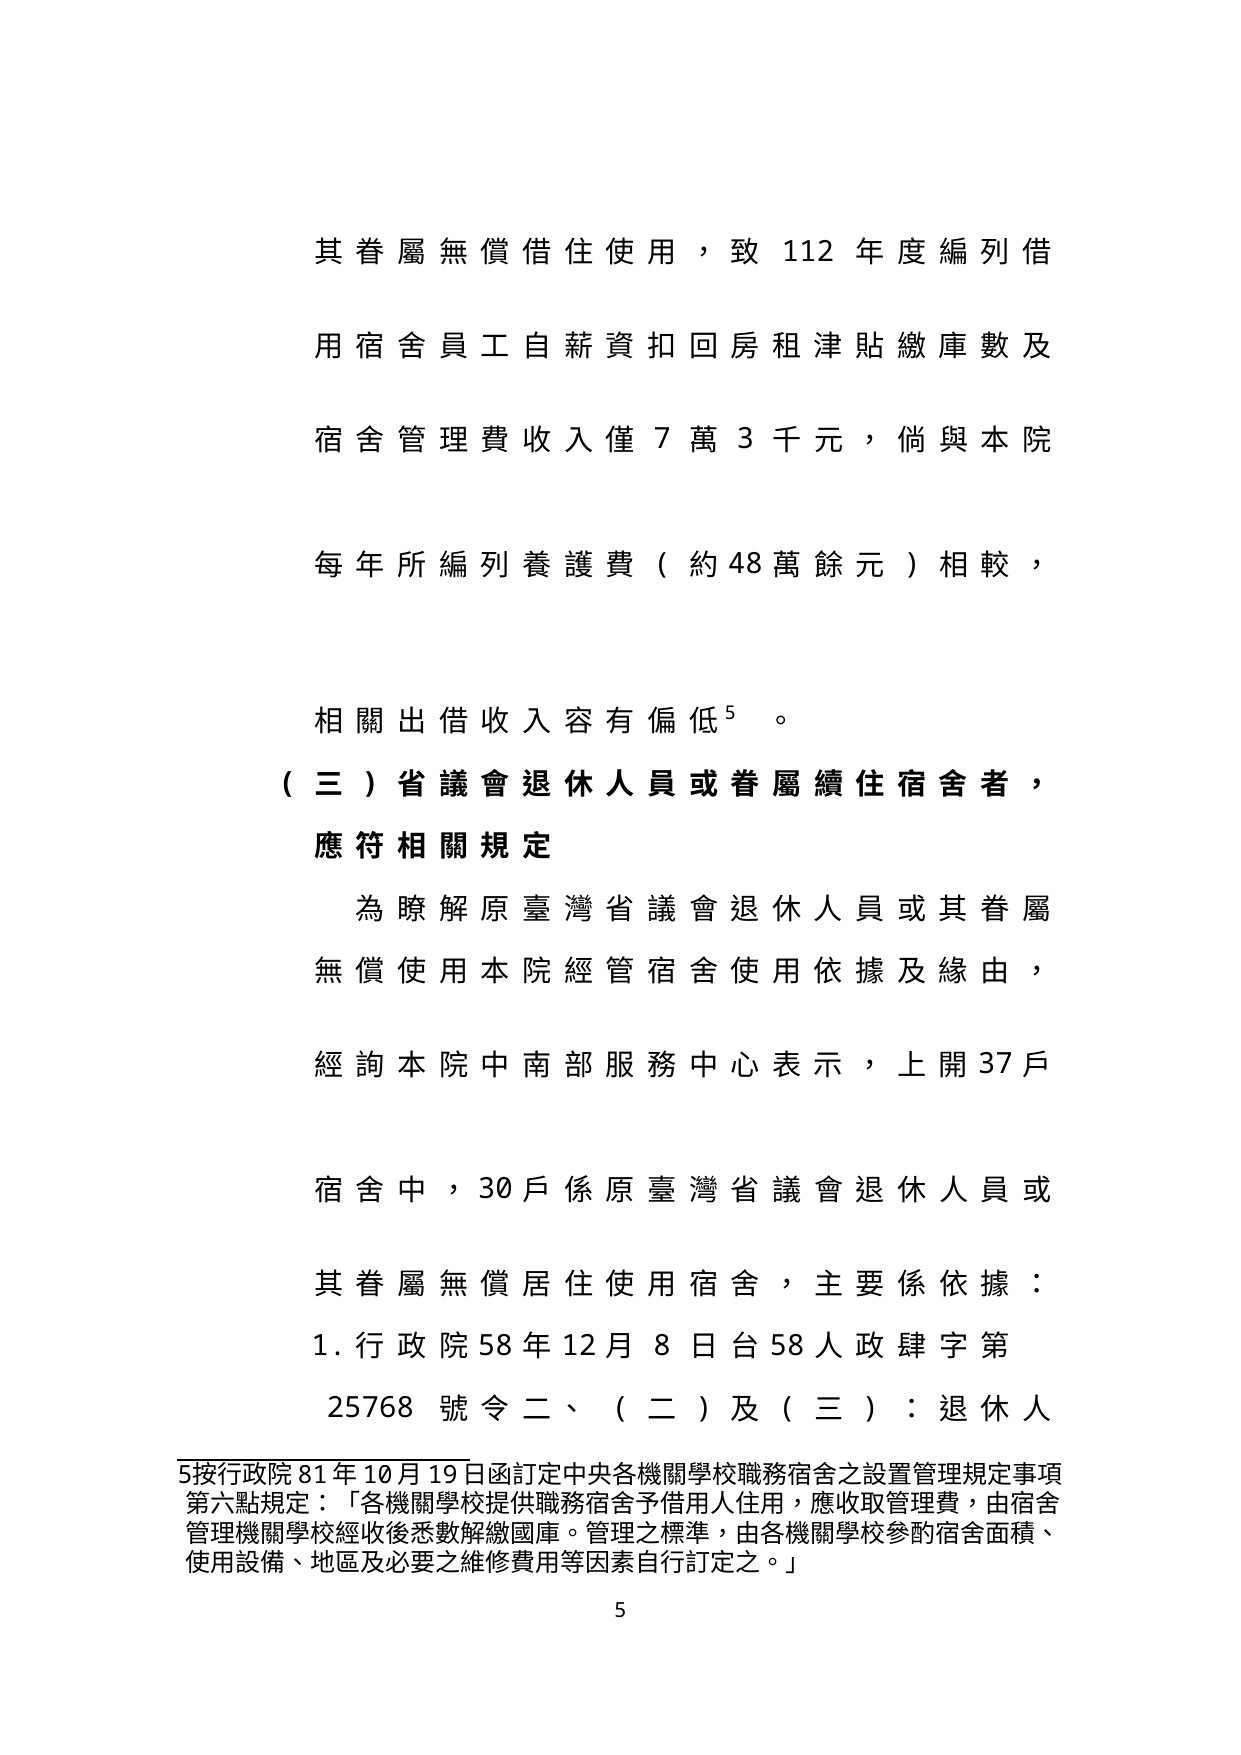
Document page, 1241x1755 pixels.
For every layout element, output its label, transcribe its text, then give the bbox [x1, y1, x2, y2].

text 1.行政院58年12月8日台58人政肆字第25768號令二、(二)及(三)：退休人 [271, 1302, 1058, 1427]
text 其眷屬無償借住使用，致112年度編列借用宿舍員工自薪資扣回房租津貼繳庫數及宿舍管理費收入僅7萬3千元，倘與本院每年所編列養護費(約48萬餘元)相較，相關出借收入容有偏低。 [271, 177, 1058, 740]
text 為瞭解原臺灣省議會退休人員或其眷屬無償使用本院經管宿舍使用依據及緣由，經詢本院中南部服務中心表示，上開37戶宿舍中，30戶係原臺灣省議會退休人員或其眷屬無償居住使用宿舍，主要係依據： [271, 865, 1058, 1302]
text 按行政院81年10月19日函訂定中央各機關學校職務宿舍之設置管理規定事項第六點規定：「各機關學校提供職務宿舍予借用人住用，應收取管理費，由宿舍管理機關學校經收後悉數解繳國庫。管理之標準，由各機關學校參酌宿舍面積、使用設備、地區及必要之維修費用等因素自行訂定之。」 [177, 1460, 1063, 1577]
text (三)省議會退休人員或眷屬續住宿舍者，應符相關規定 [242, 740, 1058, 865]
